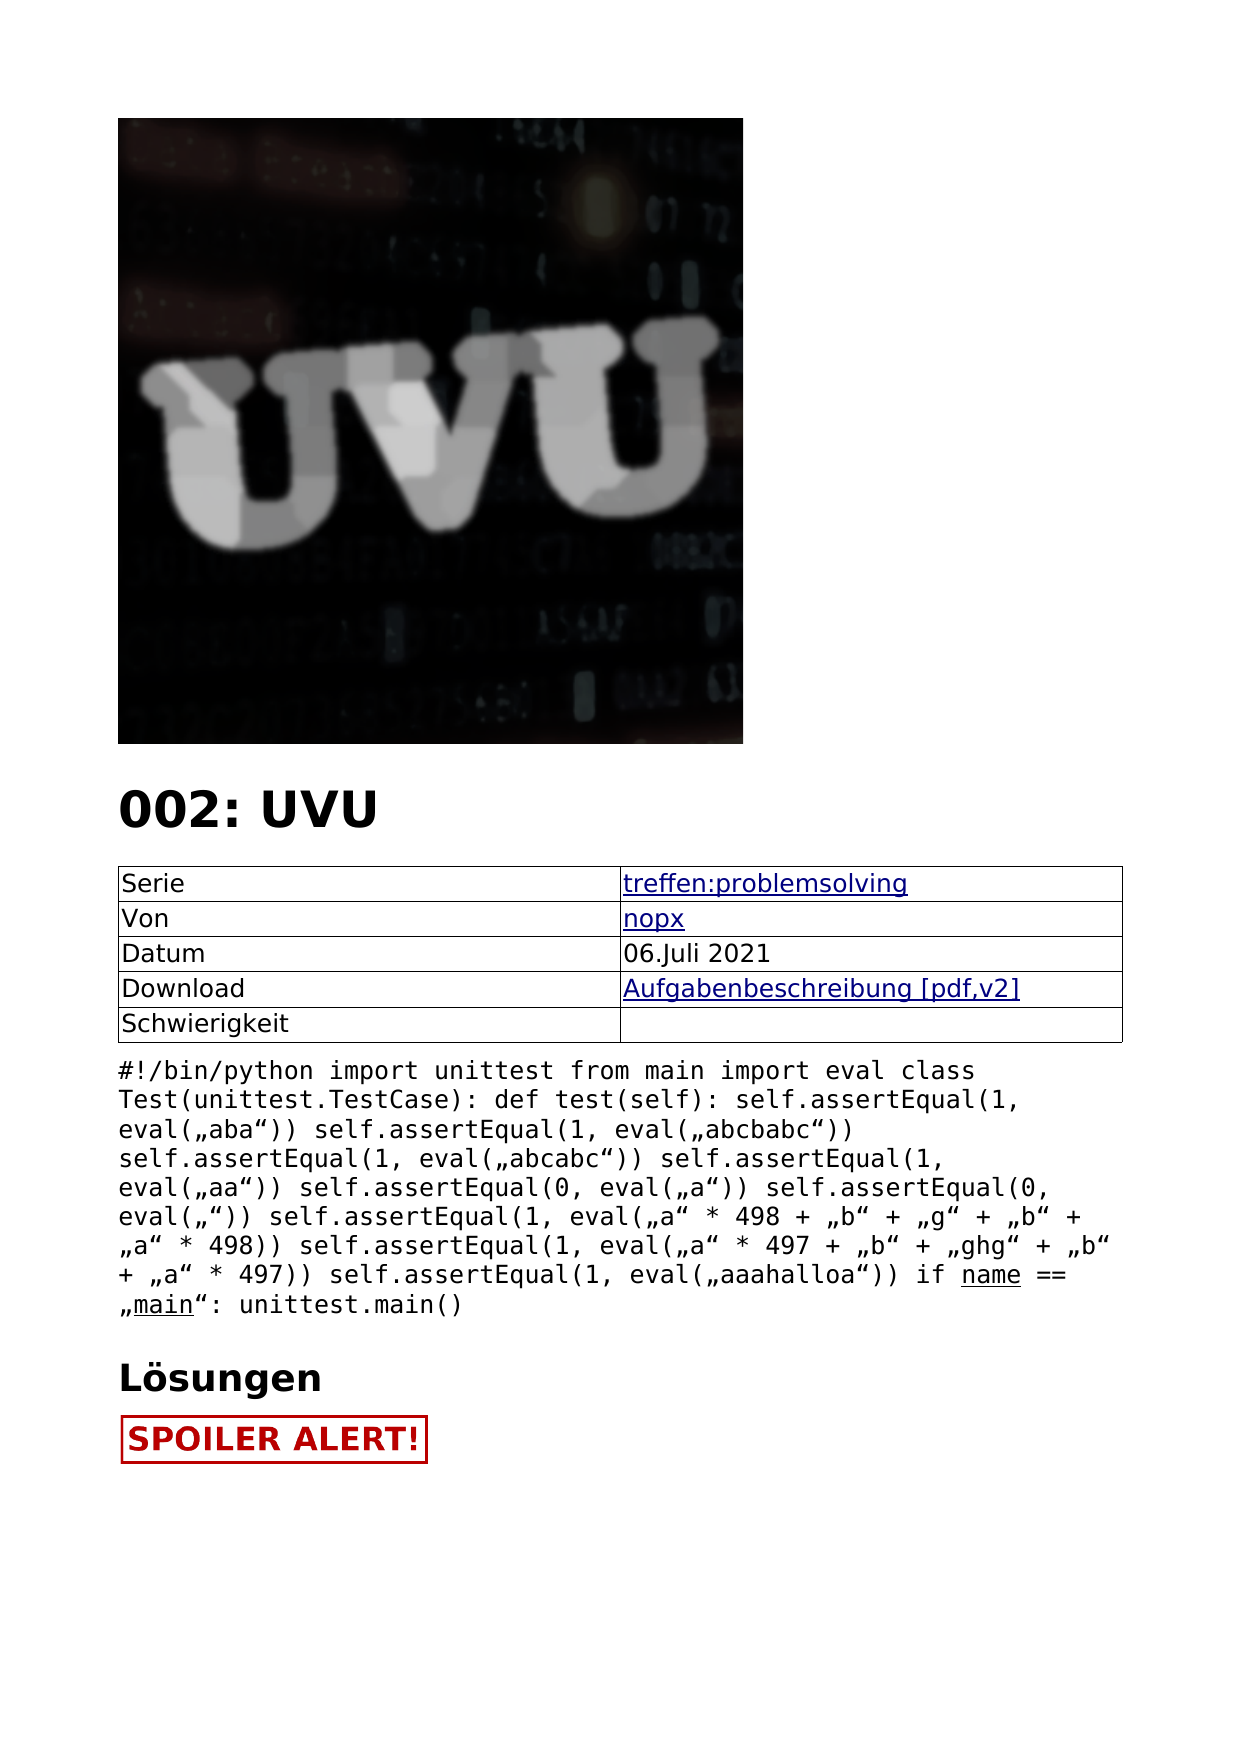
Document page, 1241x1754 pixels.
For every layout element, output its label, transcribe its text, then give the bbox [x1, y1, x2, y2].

table_cell 06.Juli 2021 [621, 937, 1122, 971]
table_cell Aufgabenbeschreibung [pdf,v2] [621, 972, 1122, 1007]
subtitle 002: UVU [118, 781, 1122, 839]
table_cell Download [119, 972, 620, 1007]
table_header treffen:problemsolving [621, 867, 1122, 901]
table_cell nopx [621, 902, 1122, 936]
picture [118, 1412, 431, 1467]
picture [118, 118, 744, 744]
table_cell Datum [119, 937, 620, 971]
table_header Serie [119, 867, 620, 901]
subtitle Lösungen [118, 1357, 1122, 1400]
table_cell Schwierigkeit [119, 1008, 620, 1042]
table_cell [621, 1008, 1122, 1042]
table_cell Von [119, 902, 620, 936]
text #!/bin/python import unittest from main import eval class Test(unittest.TestCase): def test(self): self.assertEqual(1, eval(„aba“)) self.assertEqual(1, eval(„abcbabc“)) self.assertEqual(1, eval(„abcabc“)) self.assertEqual(1, eval(„aa“)) self.assertEqual(0, eval(„a“)) self.assertEqual(0, eval(„“)) self.assertEqual(1, eval(„a“ * 498 + „b“ + „g“ + „b“ + „a“ * 498)) self.assertEqual(1, eval(„a“ * 497 + „b“ + „ghg“ + „b“ + „a“ * 497)) self.assertEqual(1, eval(„aaahalloa“)) if name == „main“: unittest.main() [118, 1057, 1122, 1319]
